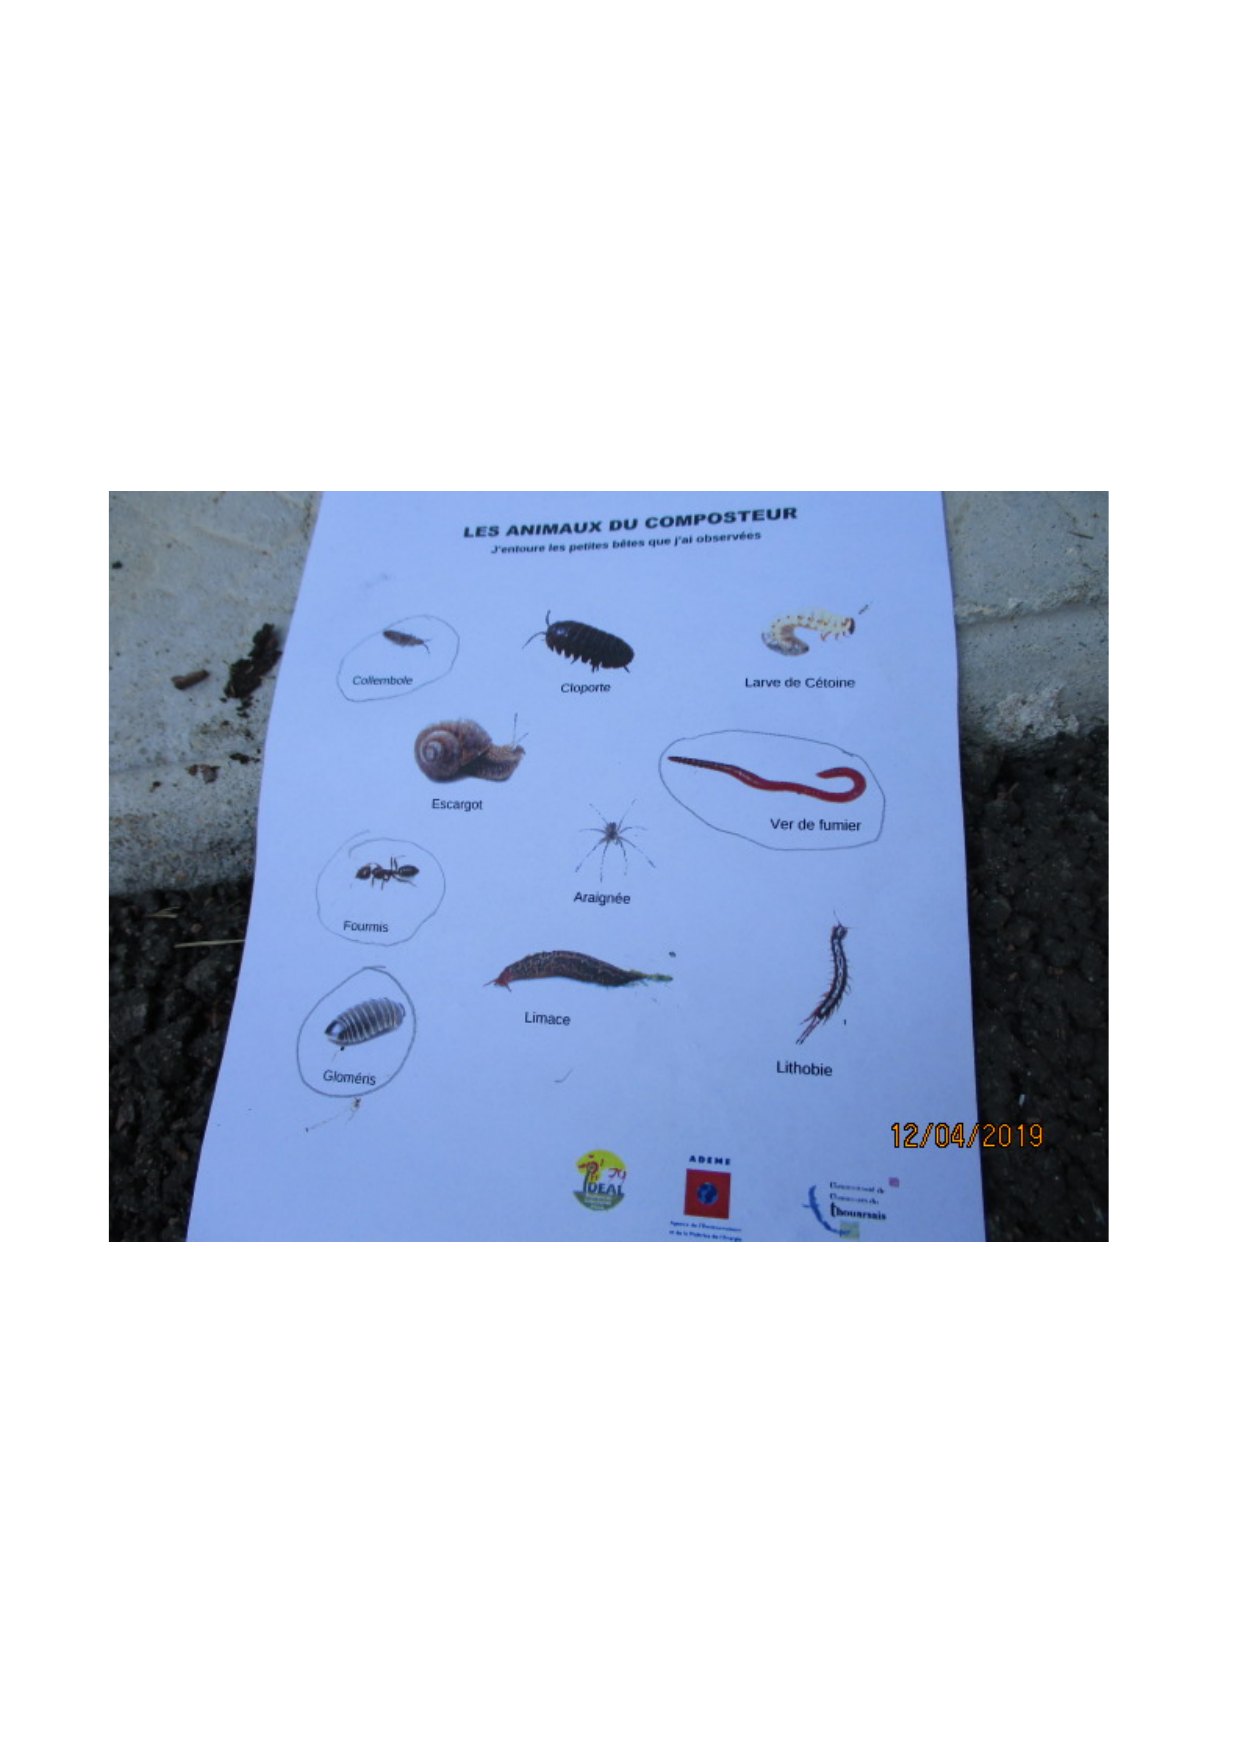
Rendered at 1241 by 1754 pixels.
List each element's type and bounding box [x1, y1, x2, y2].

picture [108, 491, 1109, 1242]
